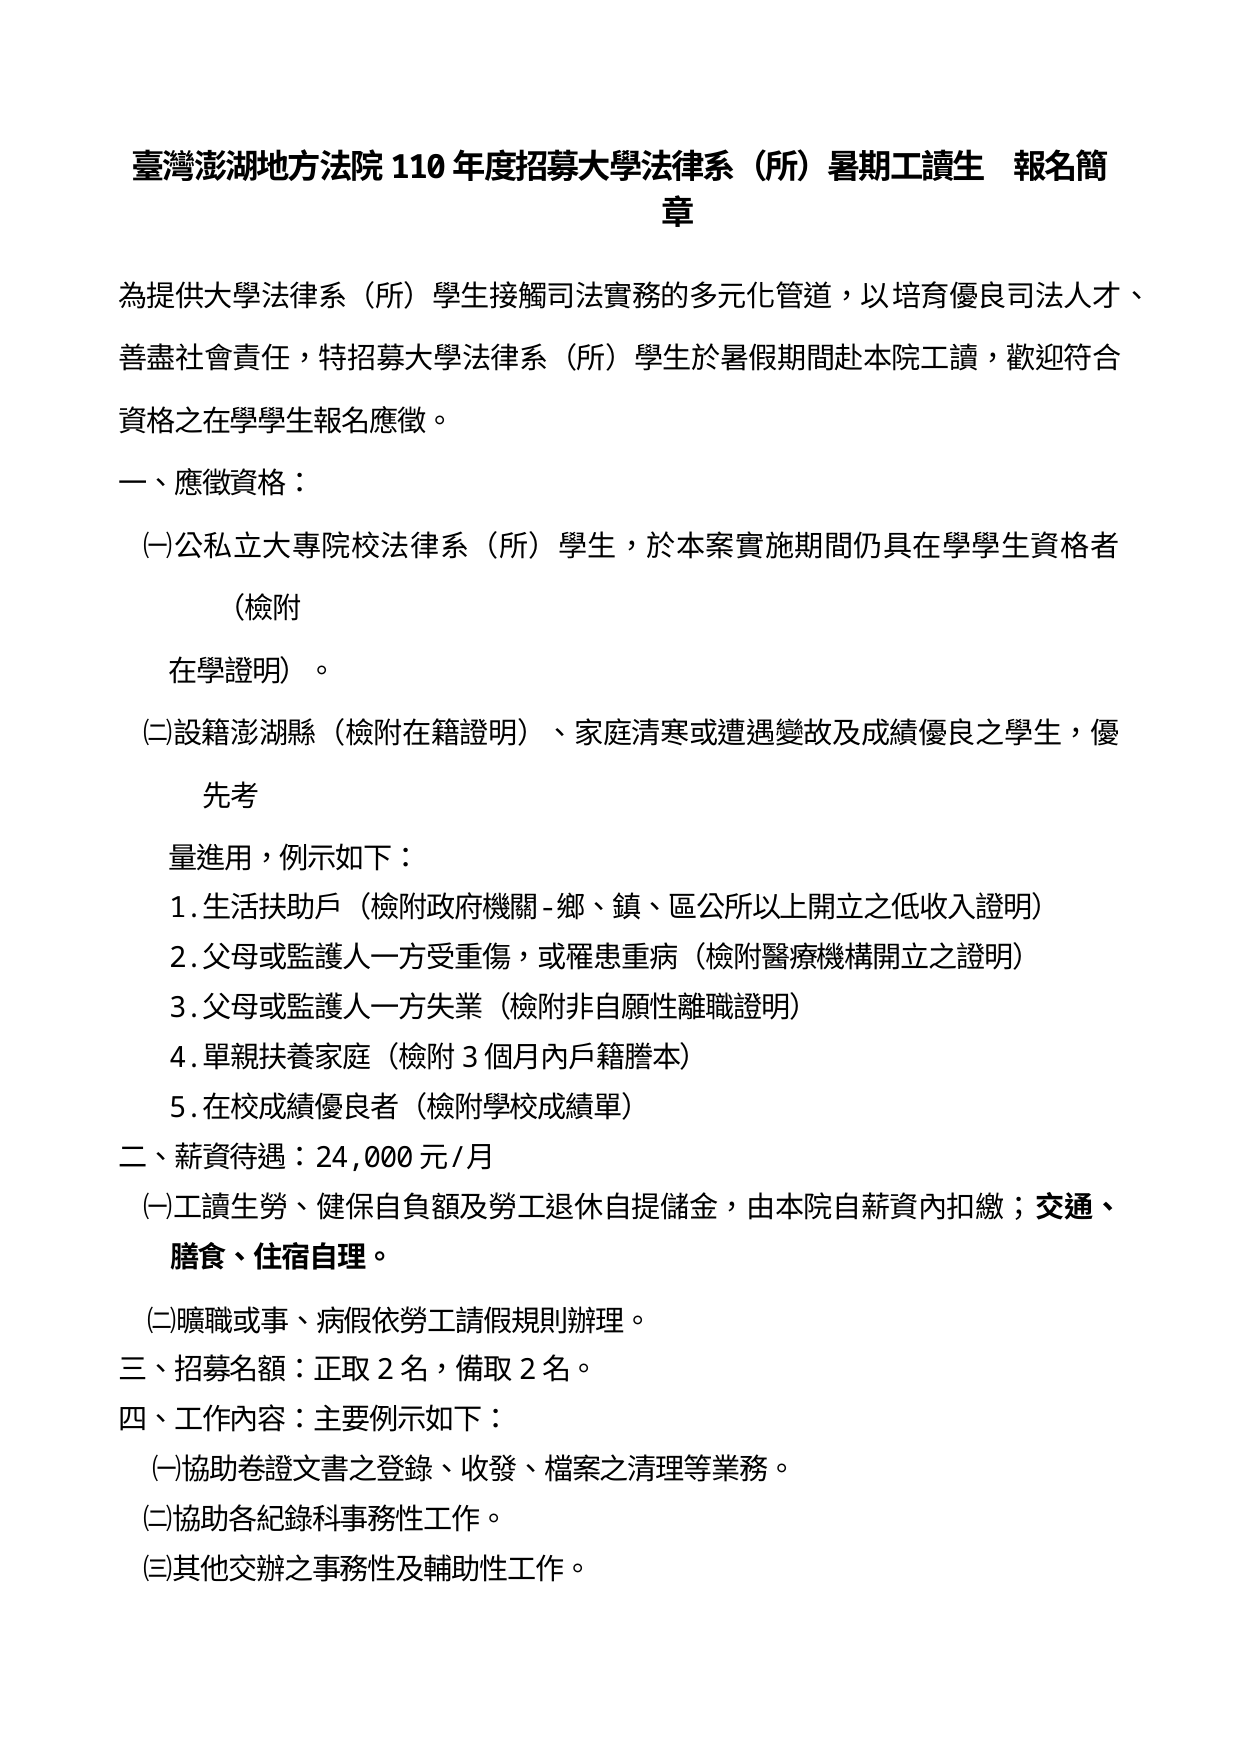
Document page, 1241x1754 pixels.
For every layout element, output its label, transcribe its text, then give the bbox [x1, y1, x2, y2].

text 四、工作內容：主要例示如下： [118, 1389, 1122, 1439]
text 二、薪資待遇：24,000元/月 [118, 1127, 1122, 1177]
text ㈠協助卷證文書之登錄、收發、檔案之清理等業務。 [118, 1439, 1122, 1489]
text 1.生活扶助戶（檢附政府機關-鄉、鎮、區公所以上開立之低收入證明） [156, 877, 1122, 927]
text 臺灣澎湖地方法院110年度招募大學法律系（所）暑期工讀生 報名簡章 [118, 142, 1122, 233]
text 量進用，例示如下： [168, 814, 1122, 877]
text ㈠公私立大專院校法律系（所）學生，於本案實施期間仍具在學學生資格者（檢附 [143, 502, 1122, 627]
text 3.父母或監護人一方失業（檢附非自願性離職證明） [156, 977, 1122, 1027]
text 4.單親扶養家庭（檢附3個月內戶籍謄本） [156, 1027, 1122, 1077]
text ㈡協助各紀錄科事務性工作。 [143, 1489, 1122, 1539]
text 2.父母或監護人一方受重傷，或罹患重病（檢附醫療機構開立之證明） [156, 927, 1122, 977]
text 5.在校成績優良者（檢附學校成績單） [156, 1077, 1122, 1127]
text ㈢其他交辦之事務性及輔助性工作。 [143, 1539, 1122, 1589]
text 一、應徵資格： [118, 439, 1122, 502]
text 三、招募名額：正取2名，備取2名。 [118, 1339, 1122, 1389]
text ㈡曠職或事、病假依勞工請假規則辦理。 [147, 1277, 1122, 1339]
text 為提供大學法律系（所）學生接觸司法實務的多元化管道，以培育優良司法人才、善盡社會責任，特招募大學法律系（所）學生於暑假期間赴本院工讀，歡迎符合資格之在學學生報名應徵。 [118, 252, 1122, 439]
text ㈡設籍澎湖縣（檢附在籍證明）、家庭清寒或遭遇變故及成績優良之學生，優先考 [143, 689, 1122, 814]
text 在學證明）。 [168, 627, 1122, 689]
text ㈠工讀生勞、健保自負額及勞工退休自提儲金，由本院自薪資內扣繳；交通、膳食、住宿自理。 [143, 1177, 1122, 1277]
